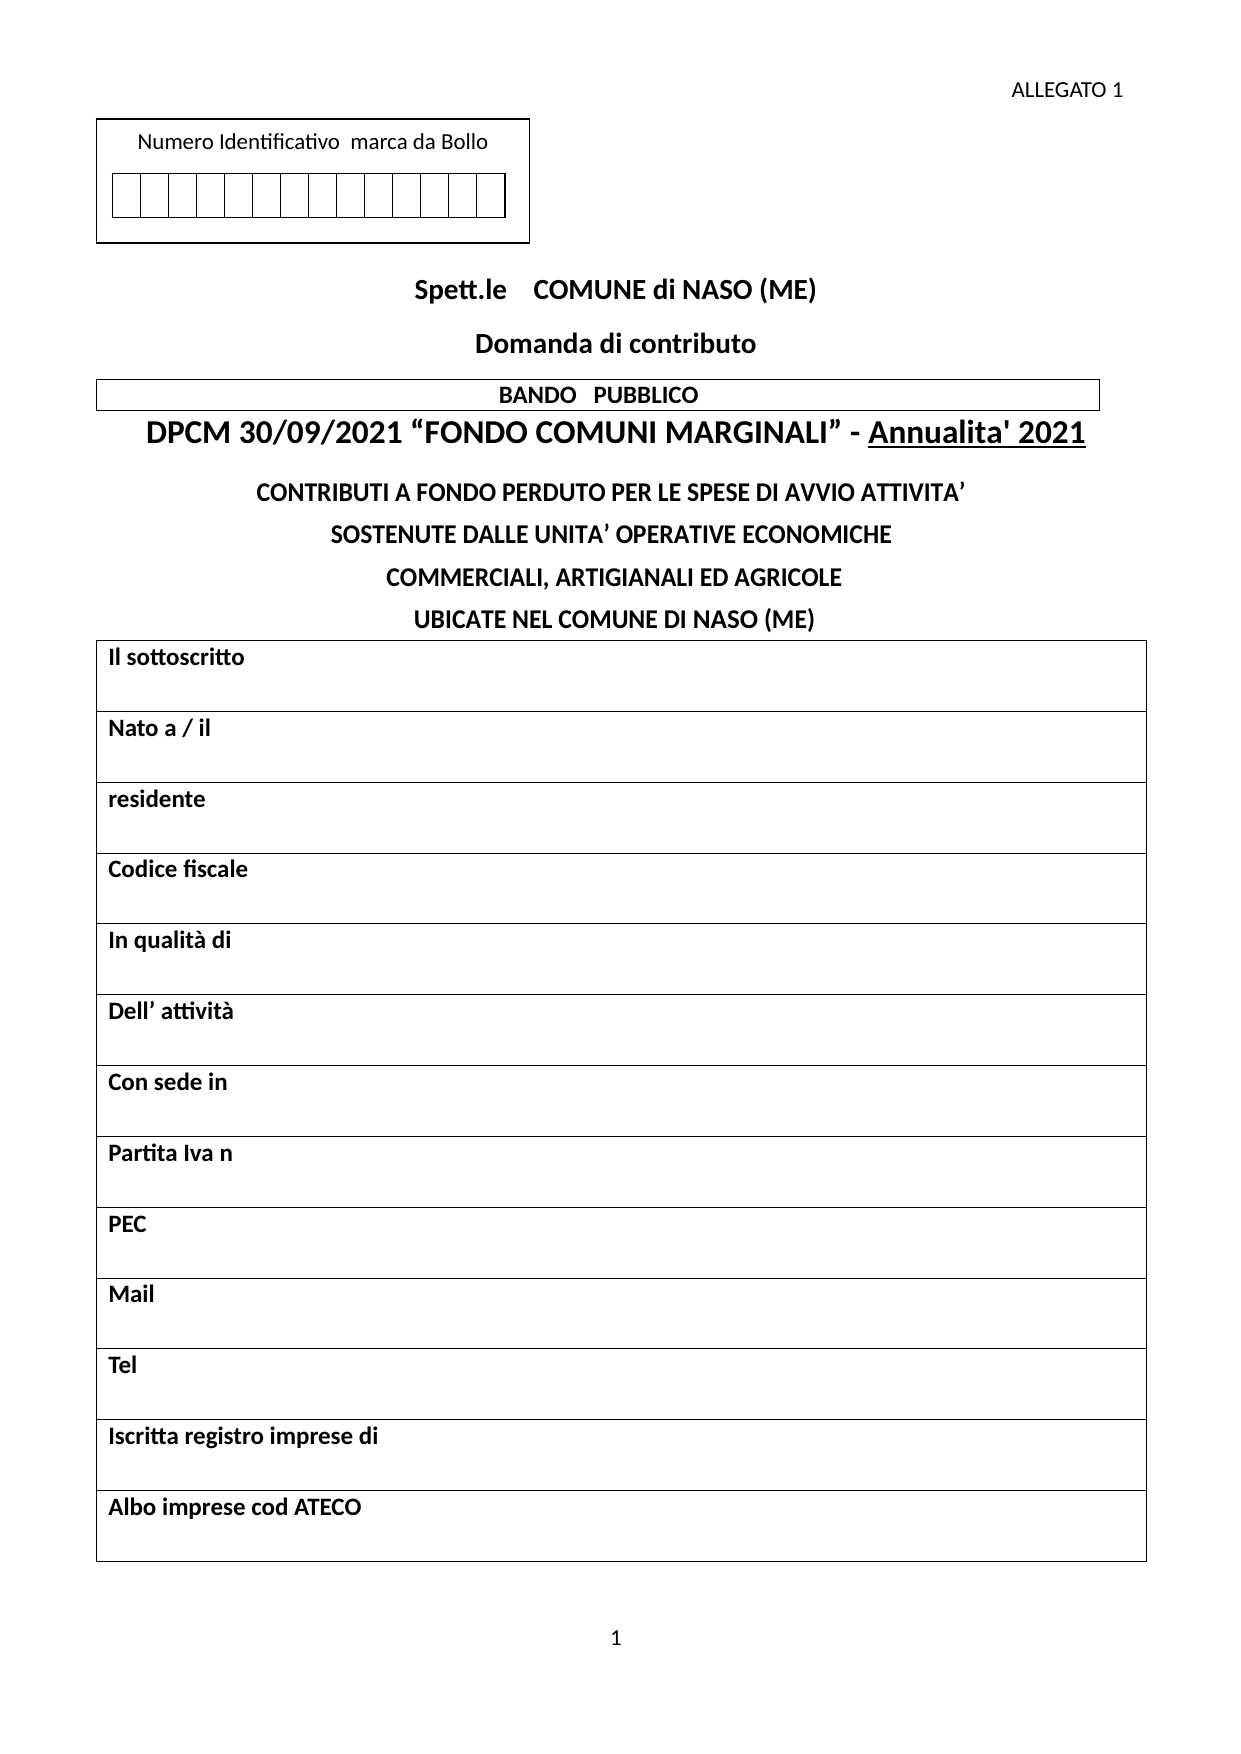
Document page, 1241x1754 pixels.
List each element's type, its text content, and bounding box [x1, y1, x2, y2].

table_cell Albo imprese cod ATECO [97, 1491, 1146, 1561]
table_cell Con sede in [97, 1066, 1146, 1136]
text UBICATE NEL COMUNE DI NASO (ME) [78, 602, 1150, 635]
table_header [113, 174, 140, 217]
table_header [337, 174, 364, 217]
text DPCM 30/09/2021 “FONDO COMUNI MARGINALI” - Annualita' 2021 [108, 411, 1123, 452]
table_header [477, 174, 504, 217]
table_header Il sottoscritto [97, 641, 1146, 711]
table_header [365, 174, 392, 217]
table_header [421, 174, 448, 217]
table_cell Dell’ attività [97, 995, 1146, 1065]
text COMMERCIALI, ARTIGIANALI ED AGRICOLE [78, 560, 1150, 593]
table_header [393, 174, 420, 217]
table_header [449, 174, 476, 217]
text SOSTENUTE DALLE UNITA’ OPERATIVE ECONOMICHE [78, 517, 1150, 550]
table_cell In qualità di [97, 924, 1146, 994]
table_cell Partita Iva n [97, 1137, 1146, 1207]
table_header [309, 174, 336, 217]
table_header BANDO PUBBLICO [97, 380, 1099, 410]
table_cell Codice fiscale [97, 854, 1146, 923]
table_header [197, 174, 224, 217]
table_cell Tel [97, 1349, 1146, 1419]
table_cell Nato a / il [97, 712, 1146, 782]
table_header [281, 174, 308, 217]
table_header [253, 174, 280, 217]
table_cell PEC [97, 1208, 1146, 1277]
text Spett.le COMUNE di NASO (ME) [108, 271, 1123, 307]
text Numero Identificativo marca da Bollo [112, 127, 513, 155]
table_header [225, 174, 252, 217]
table_cell residente [97, 783, 1146, 852]
text CONTRIBUTI A FONDO PERDUTO PER LE SPESE DI AVVIO ATTIVITA’ [78, 475, 1150, 508]
table_cell Iscritta registro imprese di [97, 1420, 1146, 1490]
table_cell Mail [97, 1279, 1146, 1348]
text Domanda di contributo [108, 325, 1123, 360]
table_header [169, 174, 196, 217]
table_header [141, 174, 168, 217]
